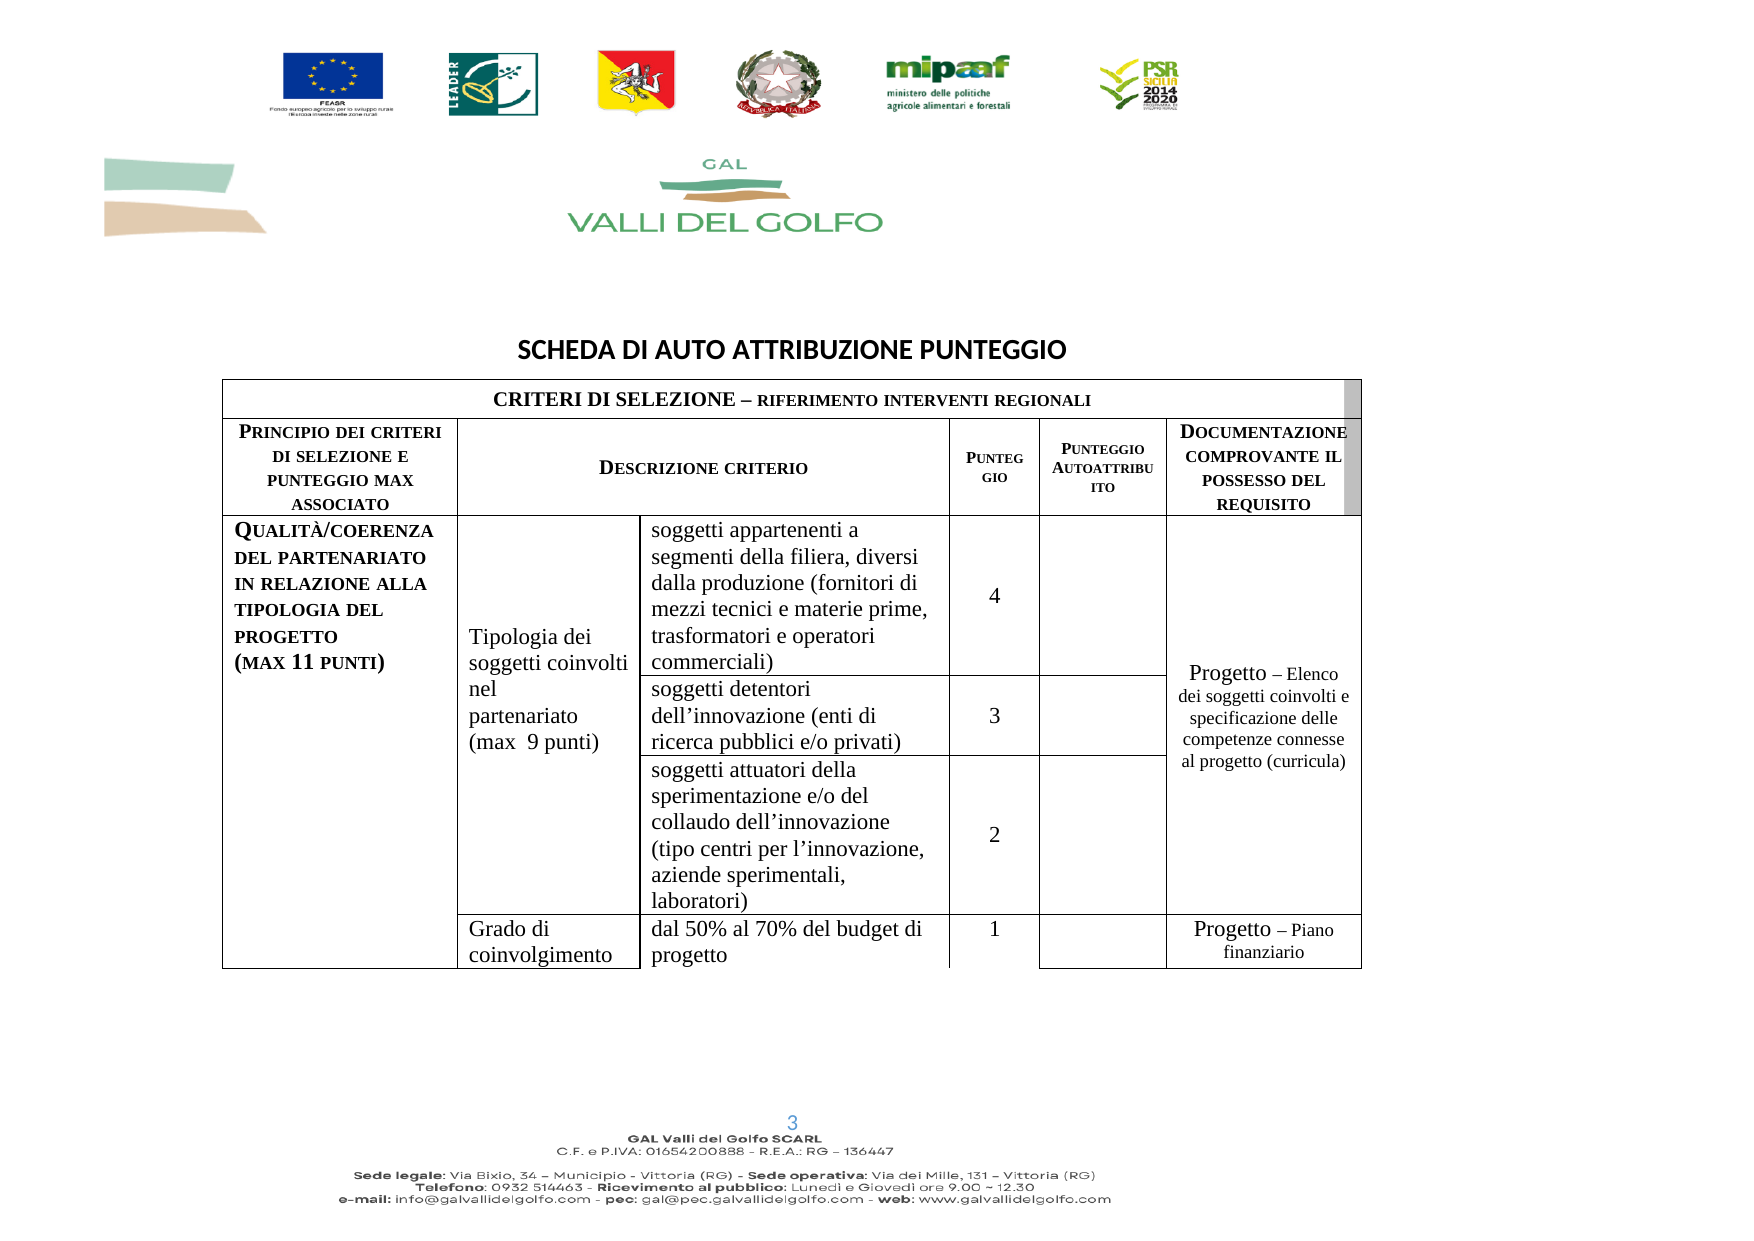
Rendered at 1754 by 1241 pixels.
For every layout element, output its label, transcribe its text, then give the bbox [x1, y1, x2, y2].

table_cell Progetto – Piano finanziario [1345, 915, 1361, 967]
table_cell Documentazione comprovante il possesso del requisito [1345, 419, 1361, 515]
table_cell Progetto – Elenco dei soggetti coinvolti e specificazione delle competenze connesse al progetto (curricula) [1345, 516, 1361, 914]
